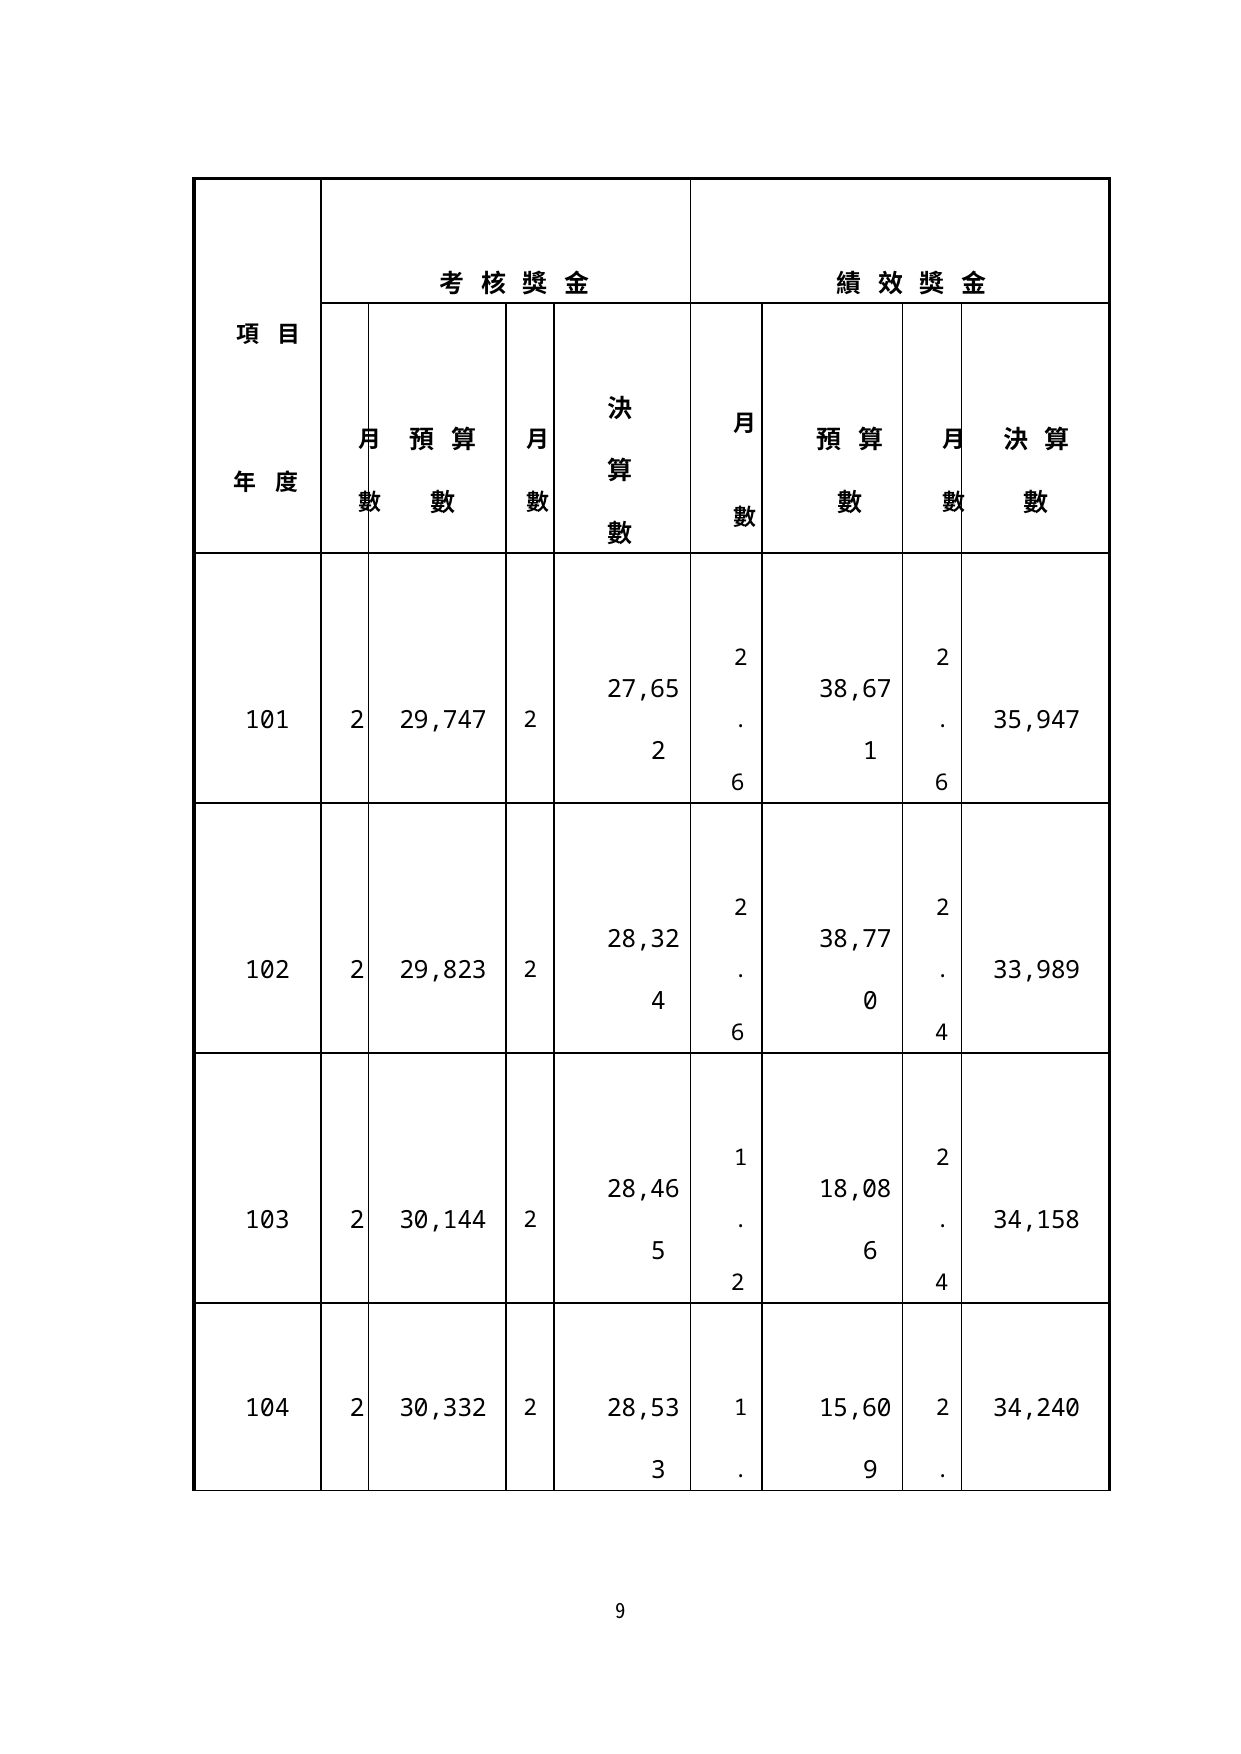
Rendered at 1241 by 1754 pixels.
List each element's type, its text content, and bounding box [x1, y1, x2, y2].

table_cell 預算數 [763, 304, 902, 552]
table_cell 2.6 [903, 554, 961, 802]
table_cell 2.4 [903, 804, 961, 1052]
table_cell 月數 [507, 304, 553, 552]
table_cell 月數 [322, 304, 368, 552]
table_cell 2 [507, 1054, 553, 1302]
table_cell 38,671 [763, 554, 902, 802]
table_cell 101 [196, 554, 320, 802]
table_cell 103 [196, 1054, 320, 1302]
table_cell 2.6 [691, 804, 761, 1052]
table_cell 29,747 [369, 554, 505, 802]
table_cell 104 [196, 1304, 320, 1490]
table_cell 38,770 [763, 804, 902, 1052]
table_cell 27,652 [555, 554, 690, 802]
table_cell 28,533 [555, 1304, 690, 1490]
table_header 項目 年度 [196, 180, 320, 552]
table_cell 預算數 [369, 304, 505, 552]
table_cell 2. [903, 1304, 961, 1490]
table_cell 月 數 [691, 304, 761, 552]
table_cell 2 [322, 1054, 368, 1302]
table_header 考核獎金 [322, 180, 690, 302]
table_cell 34,158 [962, 1054, 1108, 1302]
table_cell 18,086 [763, 1054, 902, 1302]
table_cell 35,947 [962, 554, 1108, 802]
table_cell 29,823 [369, 804, 505, 1052]
table_cell 1. [691, 1304, 761, 1490]
table_cell 2 [507, 1304, 553, 1490]
table_cell 決算數 [555, 304, 690, 552]
table_cell 月數 [903, 304, 961, 552]
table_cell 2 [322, 554, 368, 802]
table_cell 33,989 [962, 804, 1108, 1052]
table_cell 2.6 [691, 554, 761, 802]
table_cell 決算數 [962, 304, 1108, 552]
table_cell 2 [322, 804, 368, 1052]
table_header 績效獎金 [691, 180, 1108, 302]
table_cell 1.2 [691, 1054, 761, 1302]
table_cell 2 [322, 1304, 368, 1490]
table_cell 15,609 [763, 1304, 902, 1490]
table_cell 30,144 [369, 1054, 505, 1302]
table_cell 2 [507, 804, 553, 1052]
table_cell 102 [196, 804, 320, 1052]
table_cell 34,240 [962, 1304, 1108, 1490]
table_cell 2 [507, 554, 553, 802]
table_cell 28,465 [555, 1054, 690, 1302]
table_cell 28,324 [555, 804, 690, 1052]
table_cell 30,332 [369, 1304, 505, 1490]
table_cell 2.4 [903, 1054, 961, 1302]
